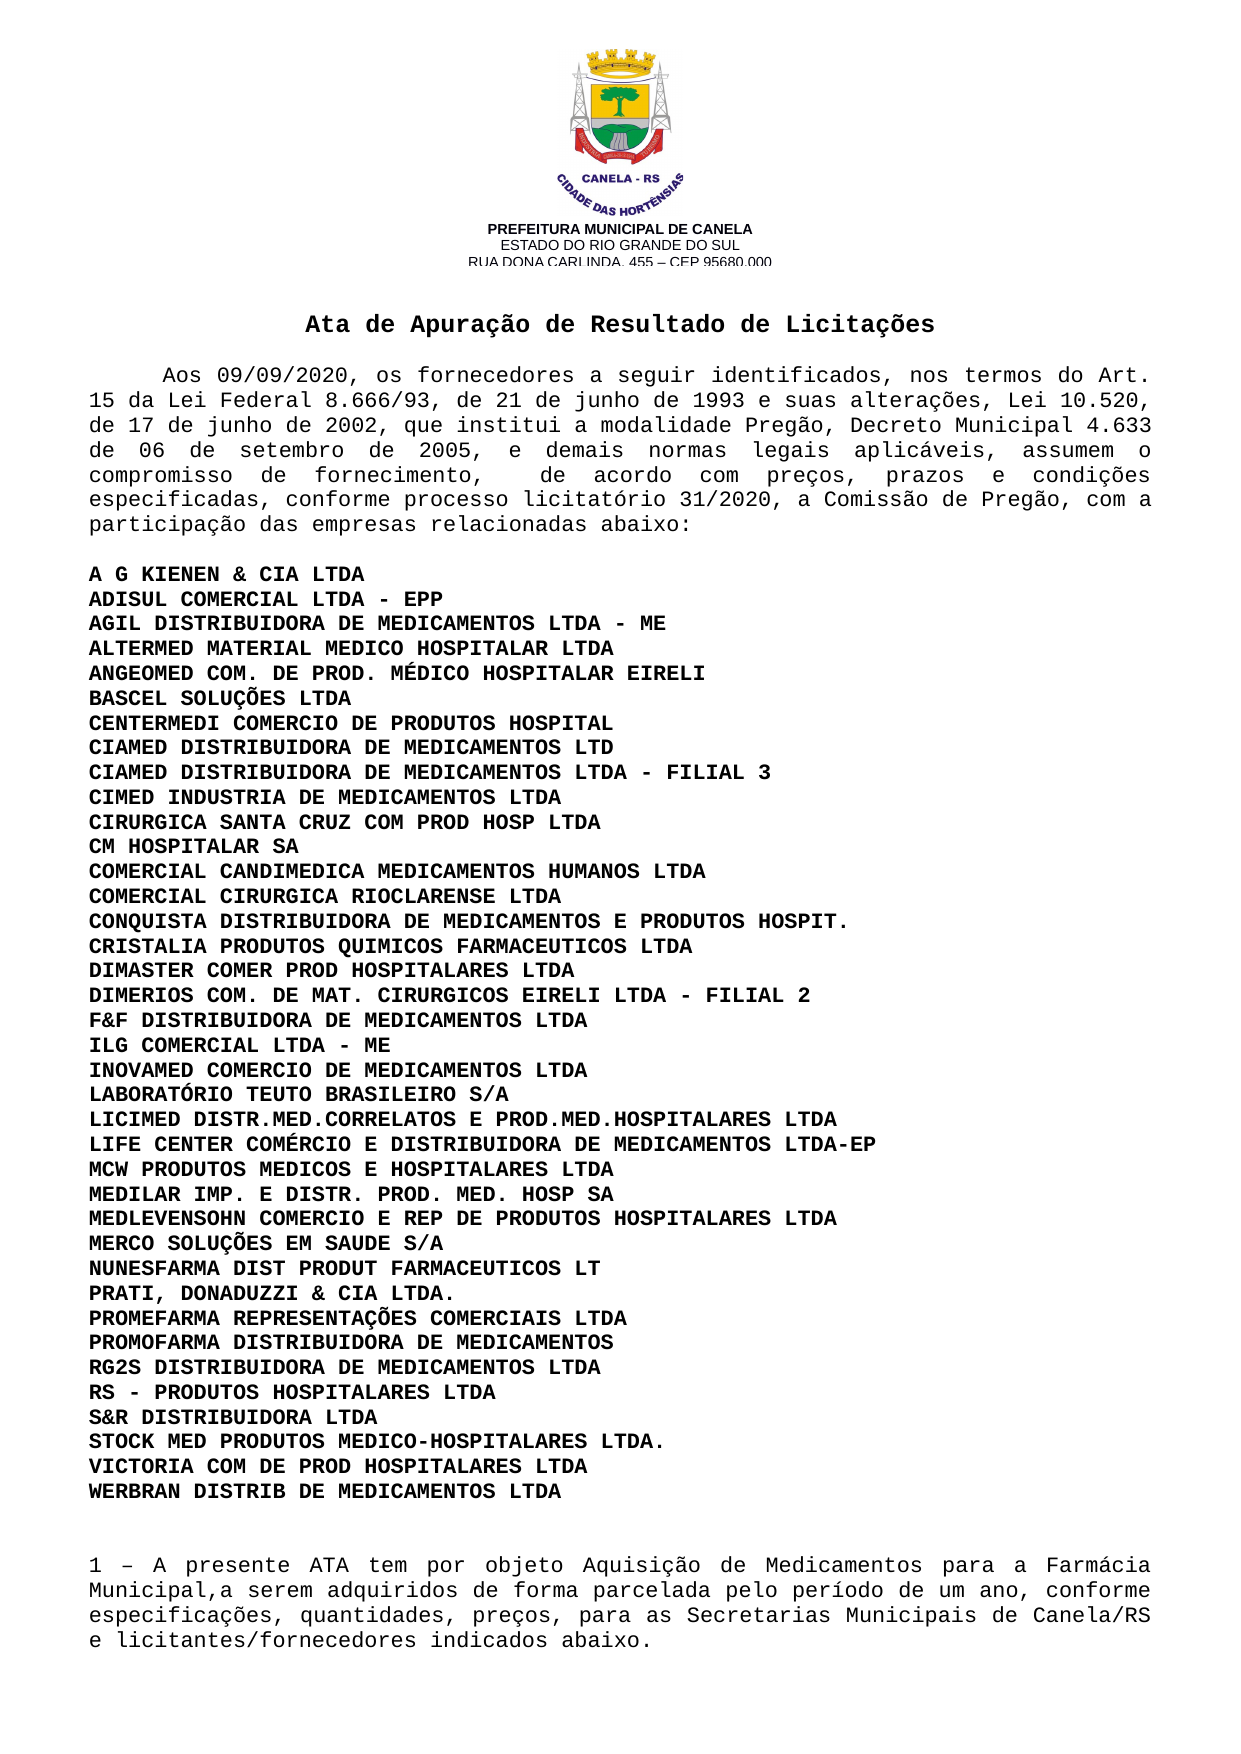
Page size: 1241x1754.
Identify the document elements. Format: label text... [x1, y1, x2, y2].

text 1 – A presente ATA tem por objeto Aquisição de Medicamentos para a Farmácia Municipal,a serem adquiridos de forma parcelada pelo período de um ano, conforme especificações, quantidades, preços, para as Secretarias Municipais de Canela/RS e licitantes/fornecedores indicados abaixo. [88, 1555, 1152, 1654]
picture [557, 49, 684, 216]
text A G KIENEN & CIA LTDA ADISUL COMERCIAL LTDA - EPP AGIL DISTRIBUIDORA DE MEDICAMENTOS LTDA - ME ALTERMED MATERIAL MEDICO HOSPITALAR LTDA ANGEOMED COM. DE PROD. MÉDICO HOSPITALAR EIRELI BASCEL SOLUÇÕES LTDA CENTERMEDI COMERCIO DE PRODUTOS HOSPITAL CIAMED DISTRIBUIDORA DE MEDICAMENTOS LTD CIAMED DISTRIBUIDORA DE MEDICAMENTOS LTDA - FILIAL 3 CIMED INDUSTRIA DE MEDICAMENTOS LTDA CIRURGICA SANTA CRUZ COM PROD HOSP LTDA CM HOSPITALAR SA COMERCIAL CANDIMEDICA MEDICAMENTOS HUMANOS LTDA COMERCIAL CIRURGICA RIOCLARENSE LTDA CONQUISTA DISTRIBUIDORA DE MEDICAMENTOS E PRODUTOS HOSPIT. CRISTALIA PRODUTOS QUIMICOS FARMACEUTICOS LTDA DIMASTER COMER PROD HOSPITALARES LTDA DIMERIOS COM. DE MAT. CIRURGICOS EIRELI LTDA - FILIAL 2 F&F DISTRIBUIDORA DE MEDICAMENTOS LTDA ILG COMERCIAL LTDA - ME INOVAMED COMERCIO DE MEDICAMENTOS LTDA LABORATÓRIO TEUTO BRASILEIRO S/A LICIMED DISTR.MED.CORRELATOS E PROD.MED.HOSPITALARES LTDA LIFE CENTER COMÉRCIO E DISTRIBUIDORA DE MEDICAMENTOS LTDA-EP MCW PRODUTOS MEDICOS E HOSPITALARES LTDA MEDILAR IMP. E DISTR. PROD. MED. HOSP SA MEDLEVENSOHN COMERCIO E REP DE PRODUTOS HOSPITALARES LTDA MERCO SOLUÇÕES EM SAUDE S/A NUNESFARMA DIST PRODUT FARMACEUTICOS LT PRATI, DONADUZZI & CIA LTDA. PROMEFARMA REPRESENTAÇÕES COMERCIAIS LTDA PROMOFARMA DISTRIBUIDORA DE MEDICAMENTOS RG2S DISTRIBUIDORA DE MEDICAMENTOS LTDA RS - PRODUTOS HOSPITALARES LTDA S&R DISTRIBUIDORA LTDA STOCK MED PRODUTOS MEDICO-HOSPITALARES LTDA. VICTORIA COM DE PROD HOSPITALARES LTDA WERBRAN DISTRIB DE MEDICAMENTOS LTDA [88, 563, 1152, 1530]
text Aos 09/09/2020, os fornecedores a seguir identificados, nos termos do Art. 15 da Lei Federal 8.666/93, de 21 de junho de 1993 e suas alterações, Lei 10.520, de 17 de junho de 2002, que institui a modalidade Pregão, Decreto Municipal 4.633 de 06 de setembro de 2005, e demais normas legais aplicáveis, assumem o compromisso de fornecimento, de acordo com preços, prazos e condições especificadas, conforme processo licitatório 31/2020, a Comissão de Pregão, com a participação das empresas relacionadas abaixo: [88, 365, 1152, 538]
text Ata de Apuração de Resultado de Licitações [88, 312, 1152, 340]
